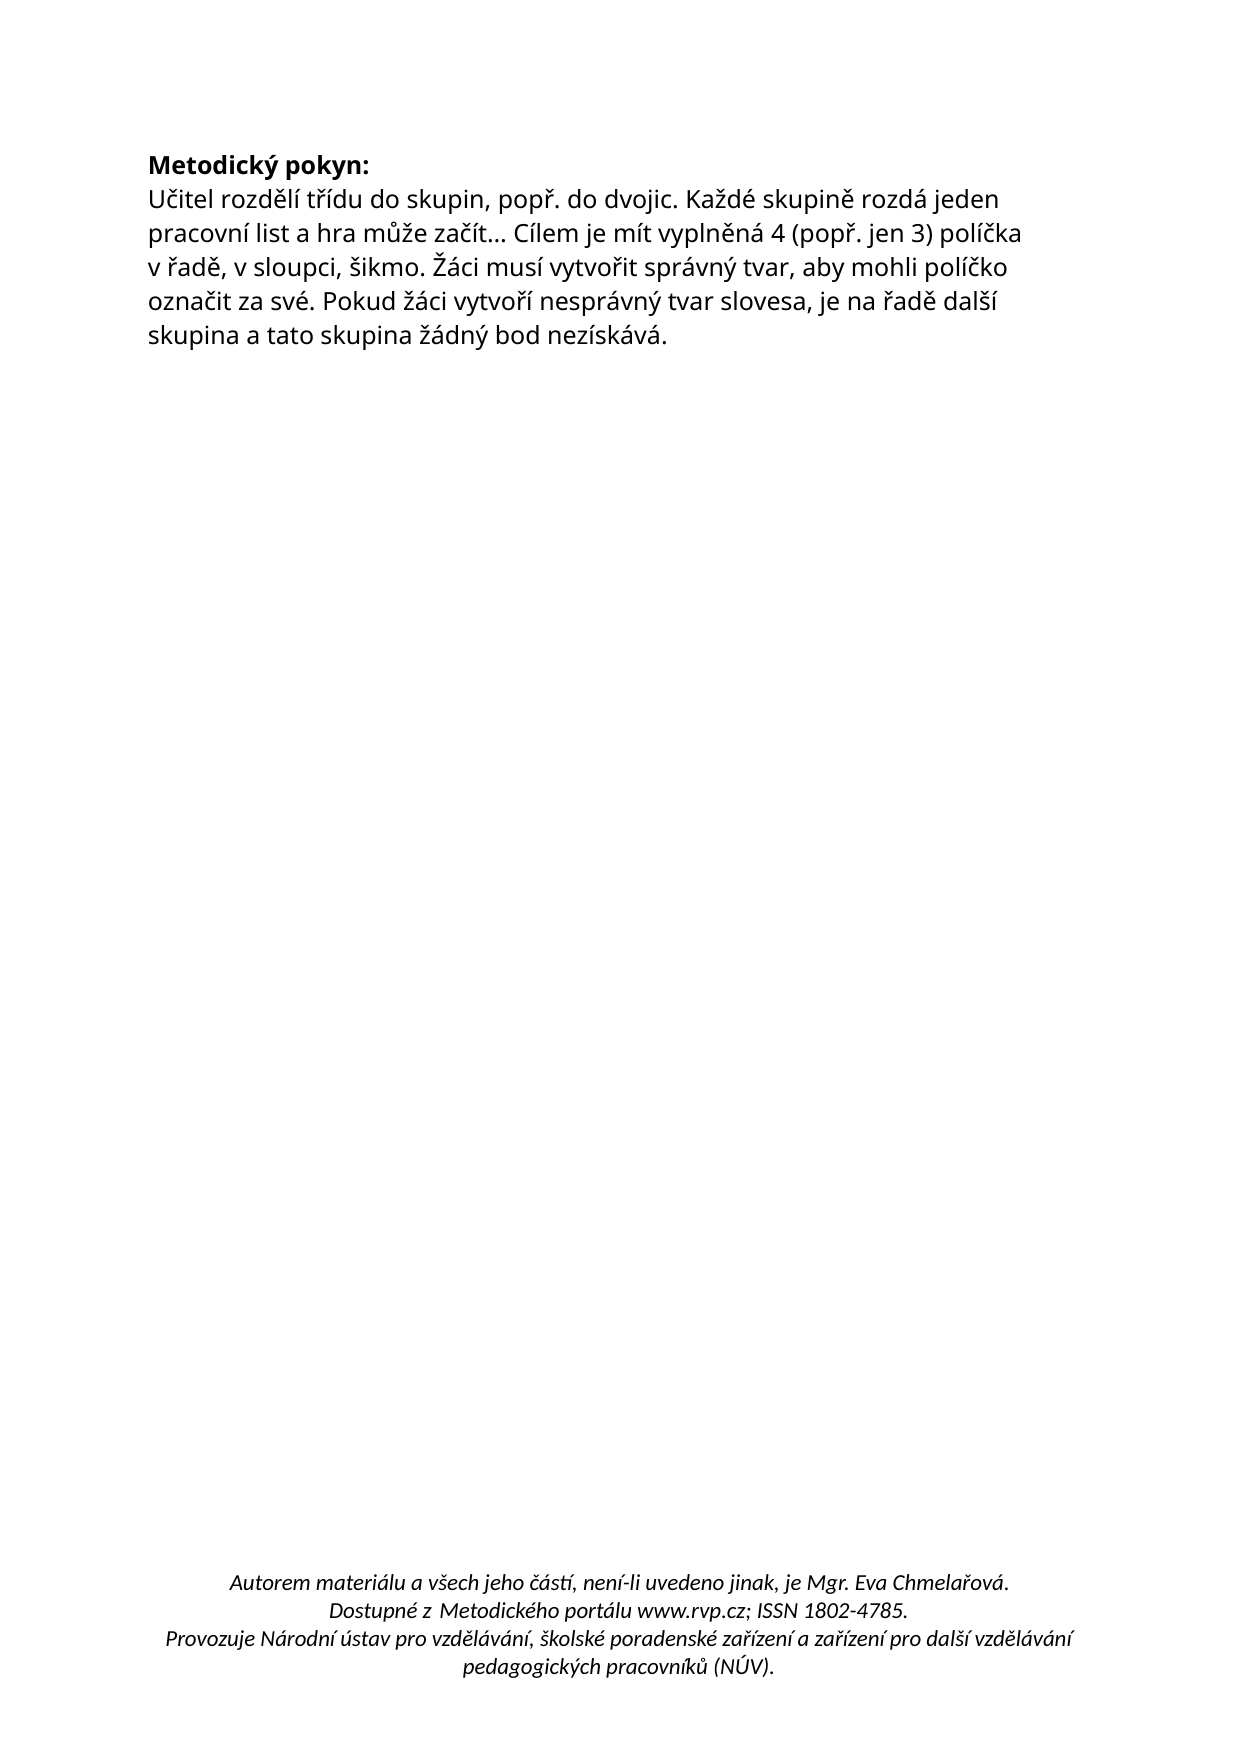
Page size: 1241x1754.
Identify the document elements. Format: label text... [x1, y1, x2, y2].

text Metodický pokyn: [148, 148, 1093, 182]
text Učitel rozdělí třídu do skupin, popř. do dvojic. Každé skupině rozdá jeden pracovní list a hra může začít… Cílem je mít vyplněná 4 (popř. jen 3) políčka v řadě, v sloupci, šikmo. Žáci musí vytvořit správný tvar, aby mohli políčko označit za své. Pokud žáci vytvoří nesprávný tvar slovesa, je na řadě další skupina a tato skupina žádný bod nezískává. [148, 182, 1093, 352]
